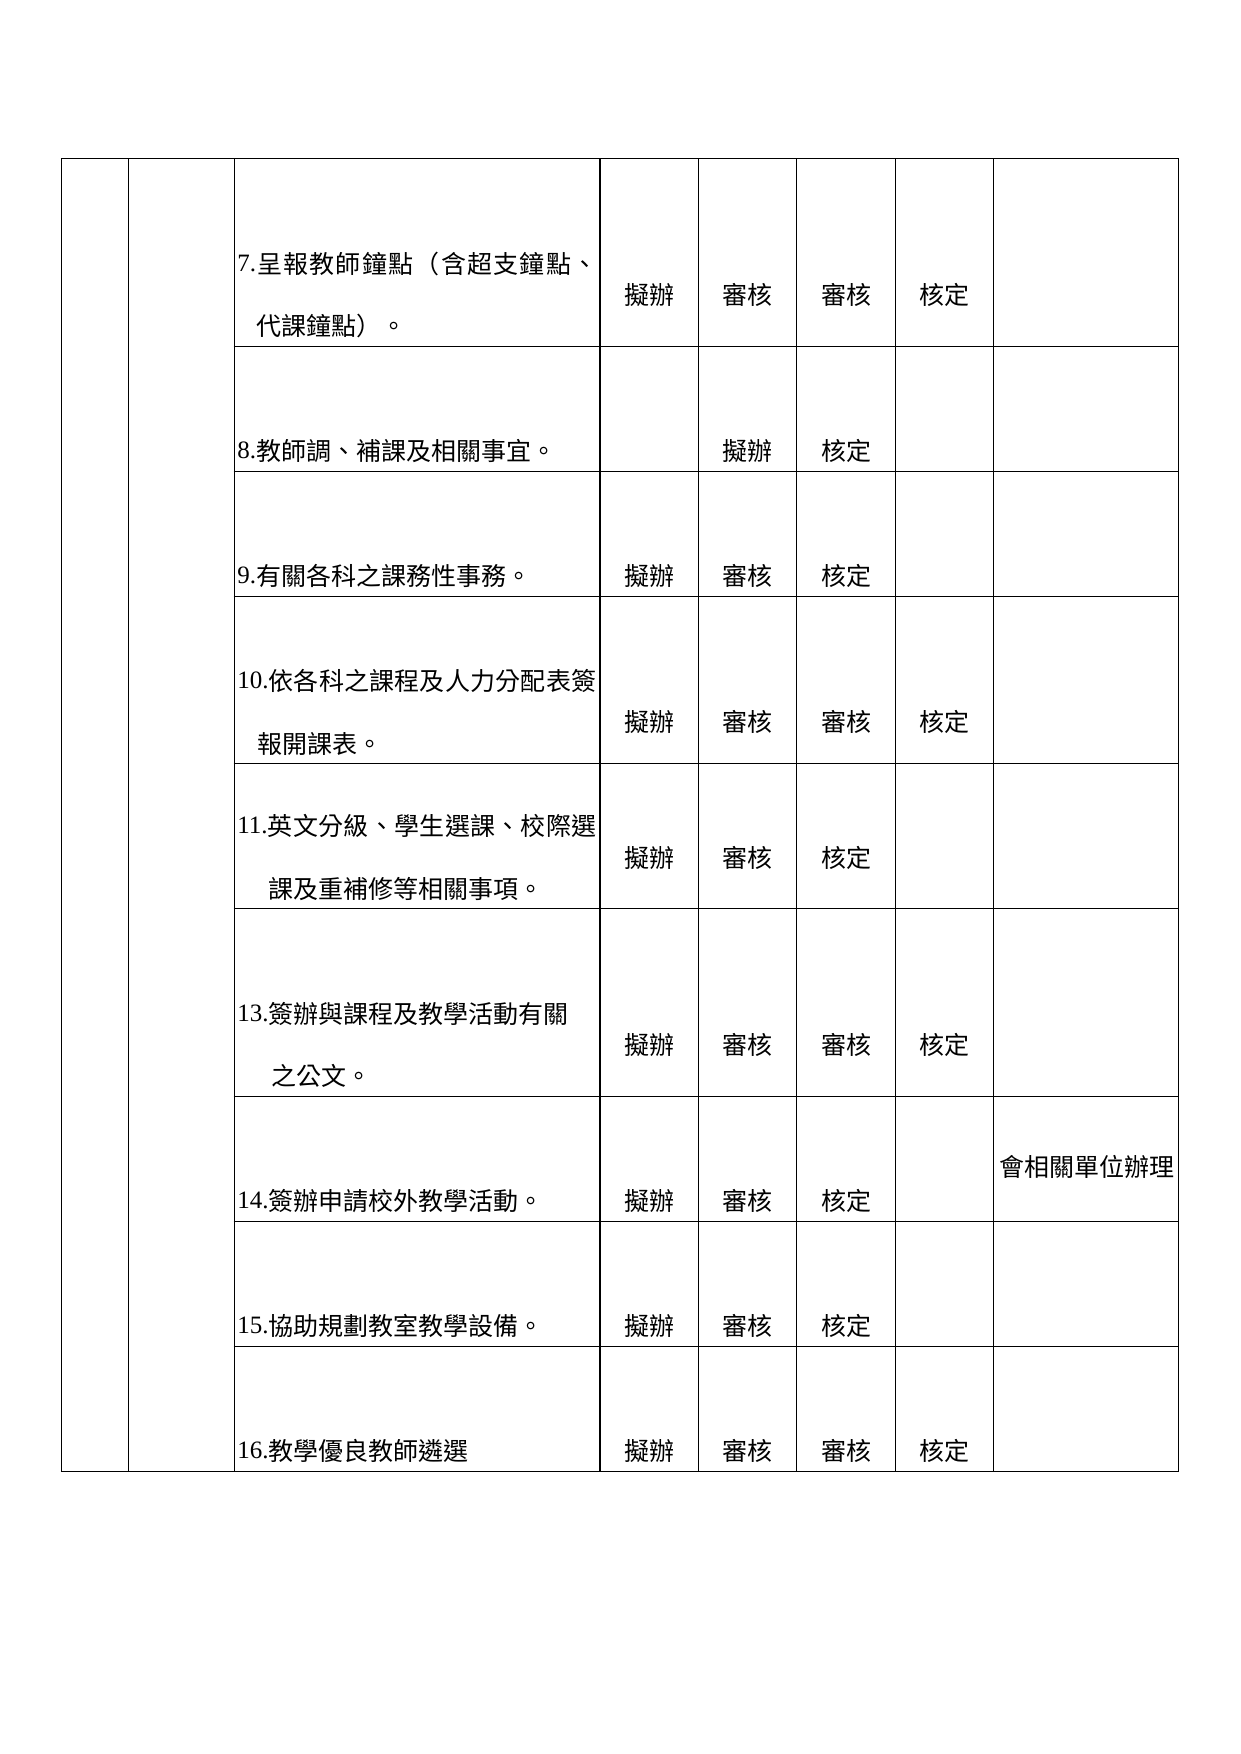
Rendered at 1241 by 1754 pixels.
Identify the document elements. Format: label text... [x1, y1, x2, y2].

table_cell [896, 764, 993, 908]
table_cell [994, 1222, 1178, 1346]
table_cell 擬辦 [601, 472, 698, 596]
table_cell [896, 347, 993, 471]
table_cell 15.協助規劃教室教學設備。 [235, 1222, 599, 1346]
table_cell 審核 [699, 764, 796, 908]
table_cell 擬辦 [601, 764, 698, 908]
table_cell 核定 [797, 472, 895, 596]
table_cell [129, 159, 234, 1471]
table_cell [62, 159, 128, 1471]
table_cell 審核 [699, 1097, 796, 1221]
table_cell [601, 347, 698, 471]
table_cell 會相關單位辦理 [994, 1097, 1178, 1221]
table_cell 核定 [797, 1222, 895, 1346]
table_cell 審核 [699, 472, 796, 596]
table_cell 核定 [797, 1097, 895, 1221]
table_cell 擬辦 [601, 909, 698, 1096]
table_cell [994, 597, 1178, 763]
table_cell 審核 [797, 159, 895, 346]
table_cell 審核 [699, 1222, 796, 1346]
table_cell 審核 [699, 159, 796, 346]
table_cell [994, 472, 1178, 596]
table_cell 10.依各科之課程及人力分配表簽報開課表。 [235, 597, 599, 763]
table_cell 擬辦 [601, 597, 698, 763]
table_cell 8.教師調、補課及相關事宜。 [235, 347, 599, 471]
table_cell 擬辦 [601, 159, 698, 346]
table_cell 審核 [797, 597, 895, 763]
table_cell [896, 1222, 993, 1346]
table_cell 擬辦 [699, 347, 796, 471]
table_cell 9.有關各科之課務性事務。 [235, 472, 599, 596]
table_cell 16.教學優良教師遴選 [235, 1347, 599, 1471]
table_cell [896, 472, 993, 596]
table_cell 13.簽辦與課程及教學活動有關 之公文。 [235, 909, 599, 1096]
table_cell 核定 [797, 347, 895, 471]
table_cell 擬辦 [601, 1347, 698, 1471]
table_cell 擬辦 [601, 1097, 698, 1221]
table_cell [994, 347, 1178, 471]
table_cell [994, 159, 1178, 346]
table_cell 核定 [797, 764, 895, 908]
table_cell 審核 [699, 1347, 796, 1471]
table_cell 核定 [896, 159, 993, 346]
table_cell 審核 [797, 909, 895, 1096]
table_cell 14.簽辦申請校外教學活動。 [235, 1097, 599, 1221]
table_cell [994, 1347, 1178, 1471]
table_cell 審核 [699, 909, 796, 1096]
table_cell 核定 [896, 909, 993, 1096]
table_cell [994, 909, 1178, 1096]
table_cell [896, 1097, 993, 1221]
table_cell 擬辦 [601, 1222, 698, 1346]
table_cell 審核 [797, 1347, 895, 1471]
table_cell 7.呈報教師鐘點（含超支鐘點、代課鐘點）。 [235, 159, 599, 346]
table_cell 11.英文分級、學生選課、校際選課及重補修等相關事項。 [235, 764, 599, 908]
table_cell [994, 764, 1178, 908]
table_cell 核定 [896, 597, 993, 763]
table_cell 審核 [699, 597, 796, 763]
table_cell 核定 [896, 1347, 993, 1471]
